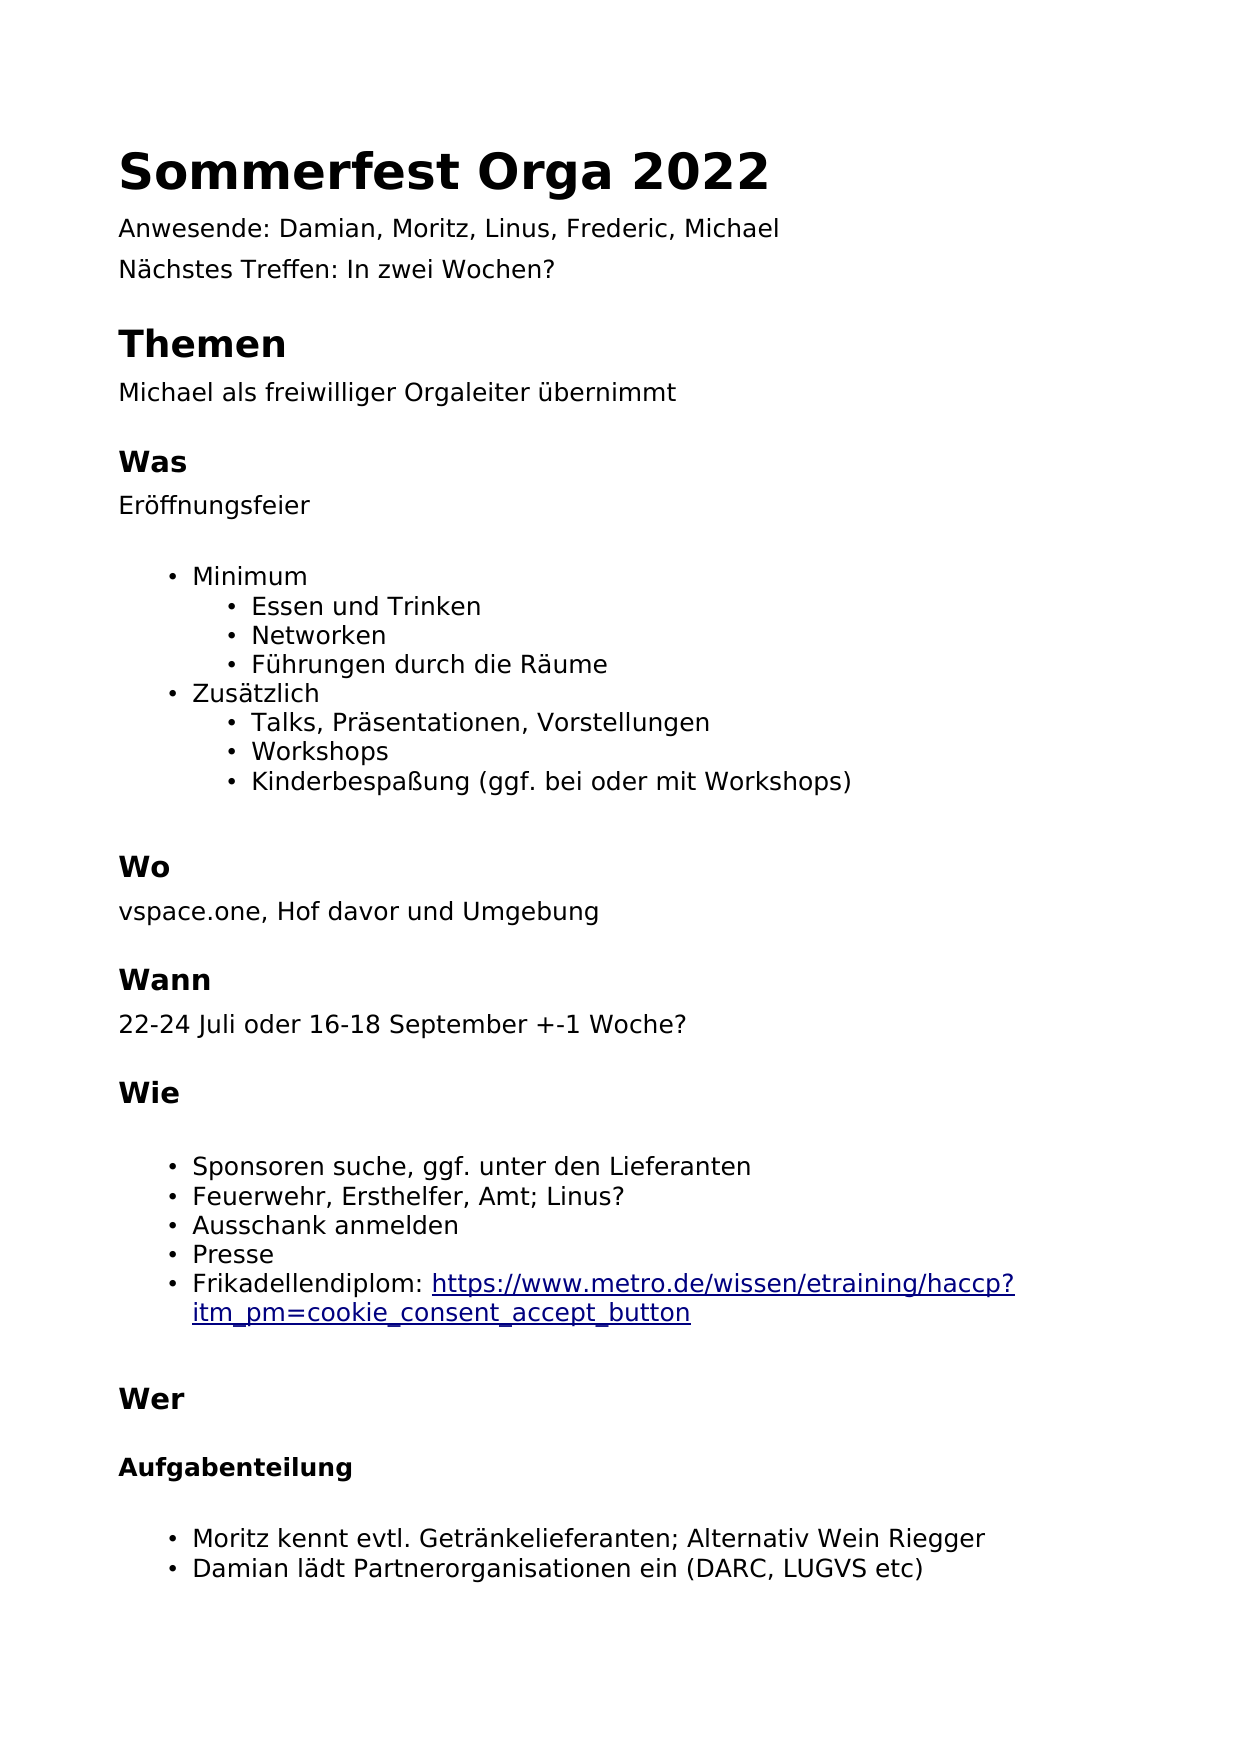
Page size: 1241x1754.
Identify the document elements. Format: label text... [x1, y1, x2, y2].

subtitle Aufgabenteilung [118, 1453, 1122, 1483]
list Workshops [236, 738, 1122, 767]
list Minimum [177, 563, 1122, 592]
list Führungen durch die Räume [236, 650, 1122, 679]
subtitle Wann [118, 963, 1122, 997]
list Damian lädt Partnerorganisationen ein (DARC, LUGVS etc) [177, 1554, 1122, 1583]
text Eröffnungsfeier [118, 491, 1122, 521]
subtitle Was [118, 445, 1122, 479]
list Networken [236, 621, 1122, 650]
text Anwesende: Damian, Moritz, Linus, Frederic, Michael [118, 214, 1122, 243]
text Michael als freiwilliger Orgaleiter übernimmt [118, 378, 1122, 407]
subtitle Wie [118, 1077, 1122, 1111]
subtitle Wo [118, 850, 1122, 884]
subtitle Wer [118, 1382, 1122, 1416]
list Presse [177, 1240, 1122, 1269]
text Nächstes Treffen: In zwei Wochen? [118, 256, 1122, 285]
list Frikadellendiplom: https://www.metro.de/wissen/etraining/haccp?itm_pm=cookie_consent_accept_button [177, 1269, 1122, 1328]
list Essen und Trinken [236, 592, 1122, 621]
list Zusätzlich [177, 679, 1122, 708]
subtitle Sommerfest Orga 2022 [118, 143, 1122, 201]
list Ausschank anmelden [177, 1211, 1122, 1240]
text vspace.one, Hof davor und Umgebung [118, 897, 1122, 926]
list Talks, Präsentationen, Vorstellungen [236, 708, 1122, 738]
list Feuerwehr, Ersthelfer, Amt; Linus? [177, 1182, 1122, 1211]
list Sponsoren suche, ggf. unter den Lieferanten [177, 1153, 1122, 1182]
subtitle Themen [118, 322, 1122, 366]
list Kinderbespaßung (ggf. bei oder mit Workshops) [236, 767, 1122, 796]
list Moritz kennt evtl. Getränkelieferanten; Alternativ Wein Riegger [177, 1525, 1122, 1554]
text 22-24 Juli oder 16-18 September +-1 Woche? [118, 1010, 1122, 1039]
